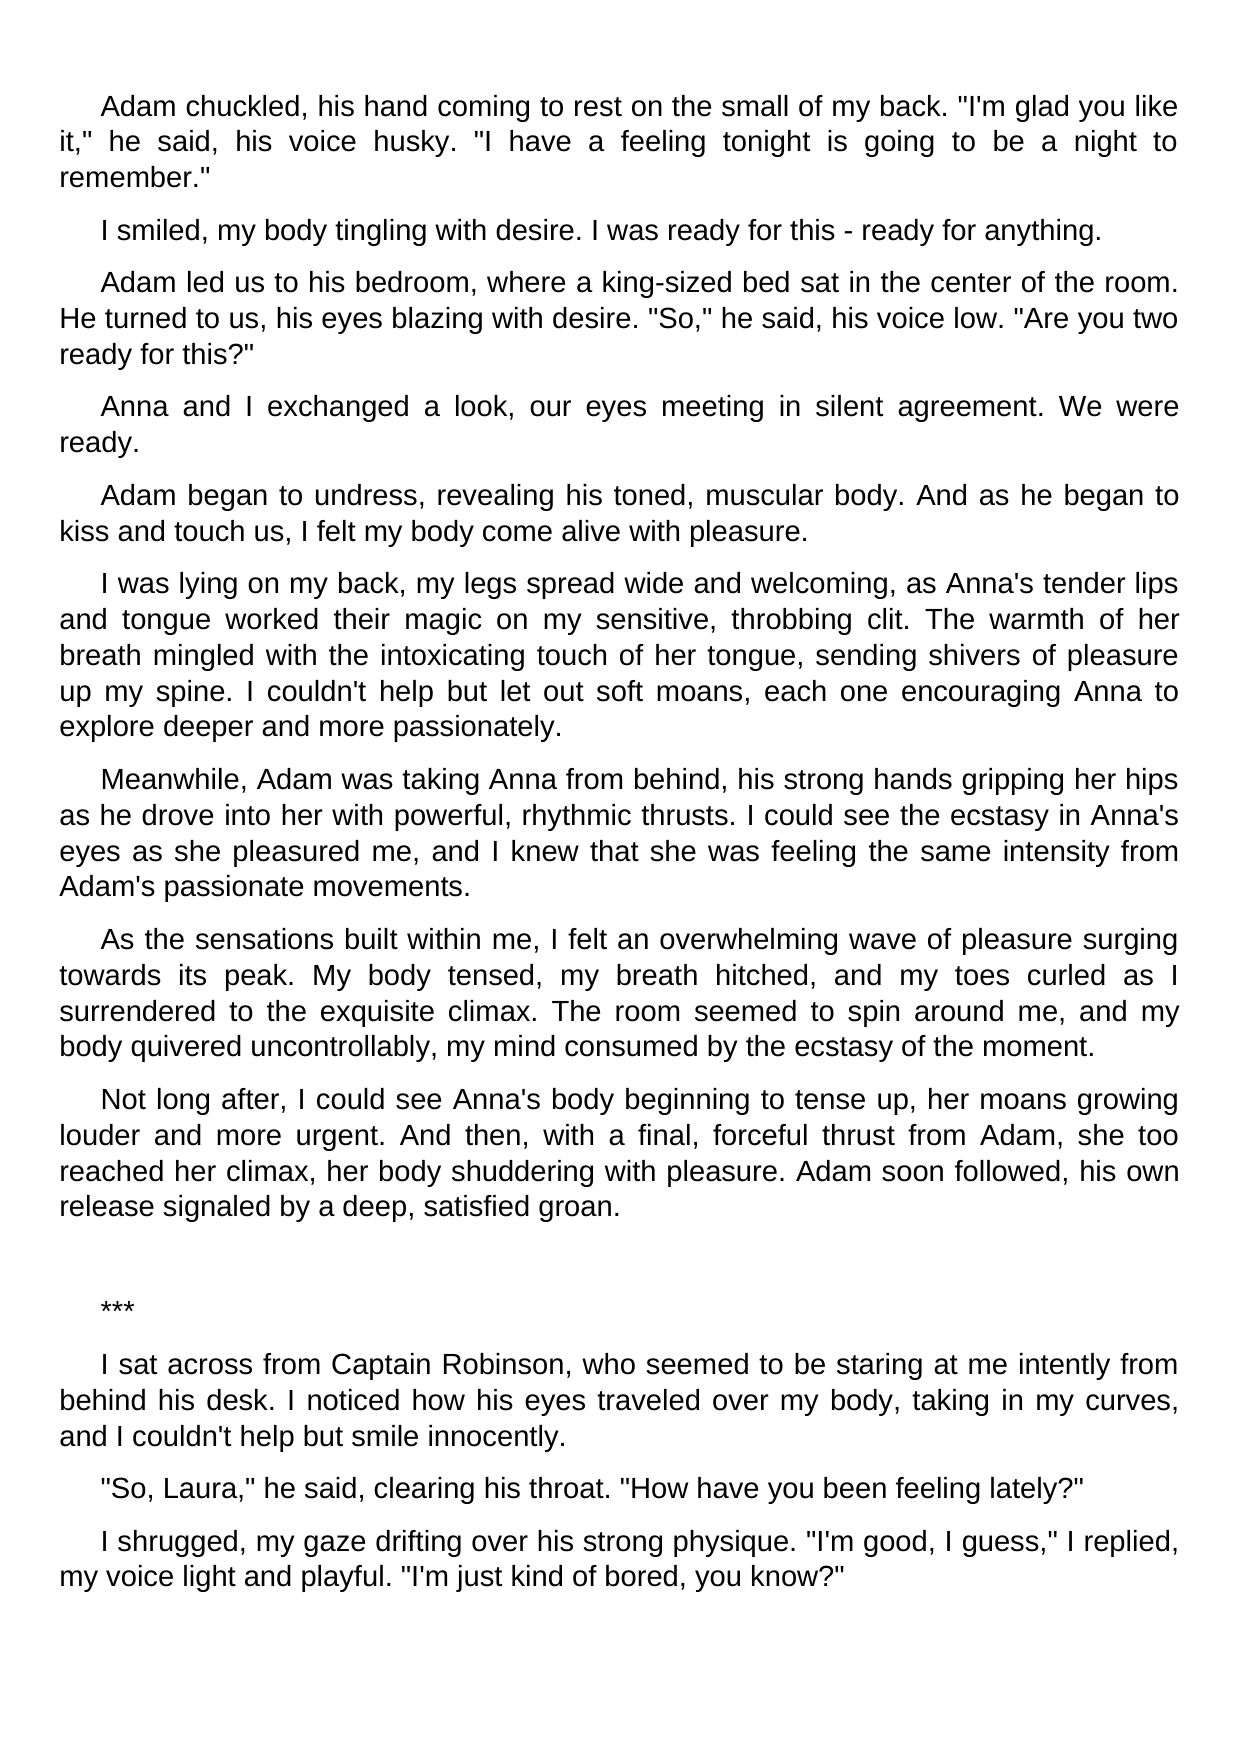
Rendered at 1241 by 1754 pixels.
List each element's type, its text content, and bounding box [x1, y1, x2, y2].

text Anna and I exchanged a look, our eyes meeting in silent agreement. We were ready. [59, 389, 1181, 459]
text I sat across from Captain Robinson, who seemed to be staring at me intently from behind his desk. I noticed how his eyes traveled over my body, taking in my curves, and I couldn't help but smile innocently. [59, 1347, 1181, 1452]
text I smiled, my body tingling with desire. I was ready for this - ready for anything. [59, 213, 1181, 246]
text I was lying on my back, my legs spread wide and welcoming, as Anna's tender lips and tongue worked their magic on my sensitive, throbbing clit. The warmth of her breath mingled with the intoxicating touch of her tongue, sending shivers of pleasure up my spine. I couldn't help but let out soft moans, each one encouraging Anna to explore deeper and more passionately. [59, 566, 1181, 743]
text I shrugged, my gaze drifting over his strong physique. "I'm good, I guess," I replied, my voice light and playful. "I'm just kind of bored, you know?" [59, 1524, 1181, 1593]
text As the sensations built within me, I felt an overwhelming wave of pleasure surging towards its peak. My body tensed, my breath hitched, and my toes curled as I surrendered to the exquisite climax. The room seemed to spin around me, and my body quivered uncontrollably, my mind consumed by the ecstasy of the moment. [59, 922, 1181, 1063]
text Meanwhile, Adam was taking Anna from behind, his strong hands gripping her hips as he drove into her with powerful, rhythmic thrusts. I could see the ecstasy in Anna's eyes as she pleasured me, and I knew that she was feeling the same intensity from Adam's passionate movements. [59, 762, 1181, 903]
text *** [59, 1294, 1181, 1328]
text Adam led us to his bedroom, where a king-sized bed sat in the center of the room. He turned to us, his eyes blazing with desire. "So," he said, his voice low. "Are you two ready for this?" [59, 265, 1181, 371]
text Adam began to undress, revealing his toned, muscular body. And as he began to kiss and touch us, I felt my body come alive with pleasure. [59, 478, 1181, 547]
text "So, Laura," he said, clearing his throat. "How have you been feeling lately?" [59, 1471, 1181, 1505]
text Adam chuckled, his hand coming to rest on the small of my back. "I'm glad you like it," he said, his voice husky. "I have a feeling tonight is going to be a night to remember." [59, 89, 1181, 194]
text Not long after, I could see Anna's body beginning to tense up, her moans growing louder and more urgent. And then, with a final, forceful thrust from Adam, she too reached her climax, her body shuddering with pleasure. Adam soon followed, his own release signaled by a deep, satisfied groan. [59, 1082, 1181, 1223]
